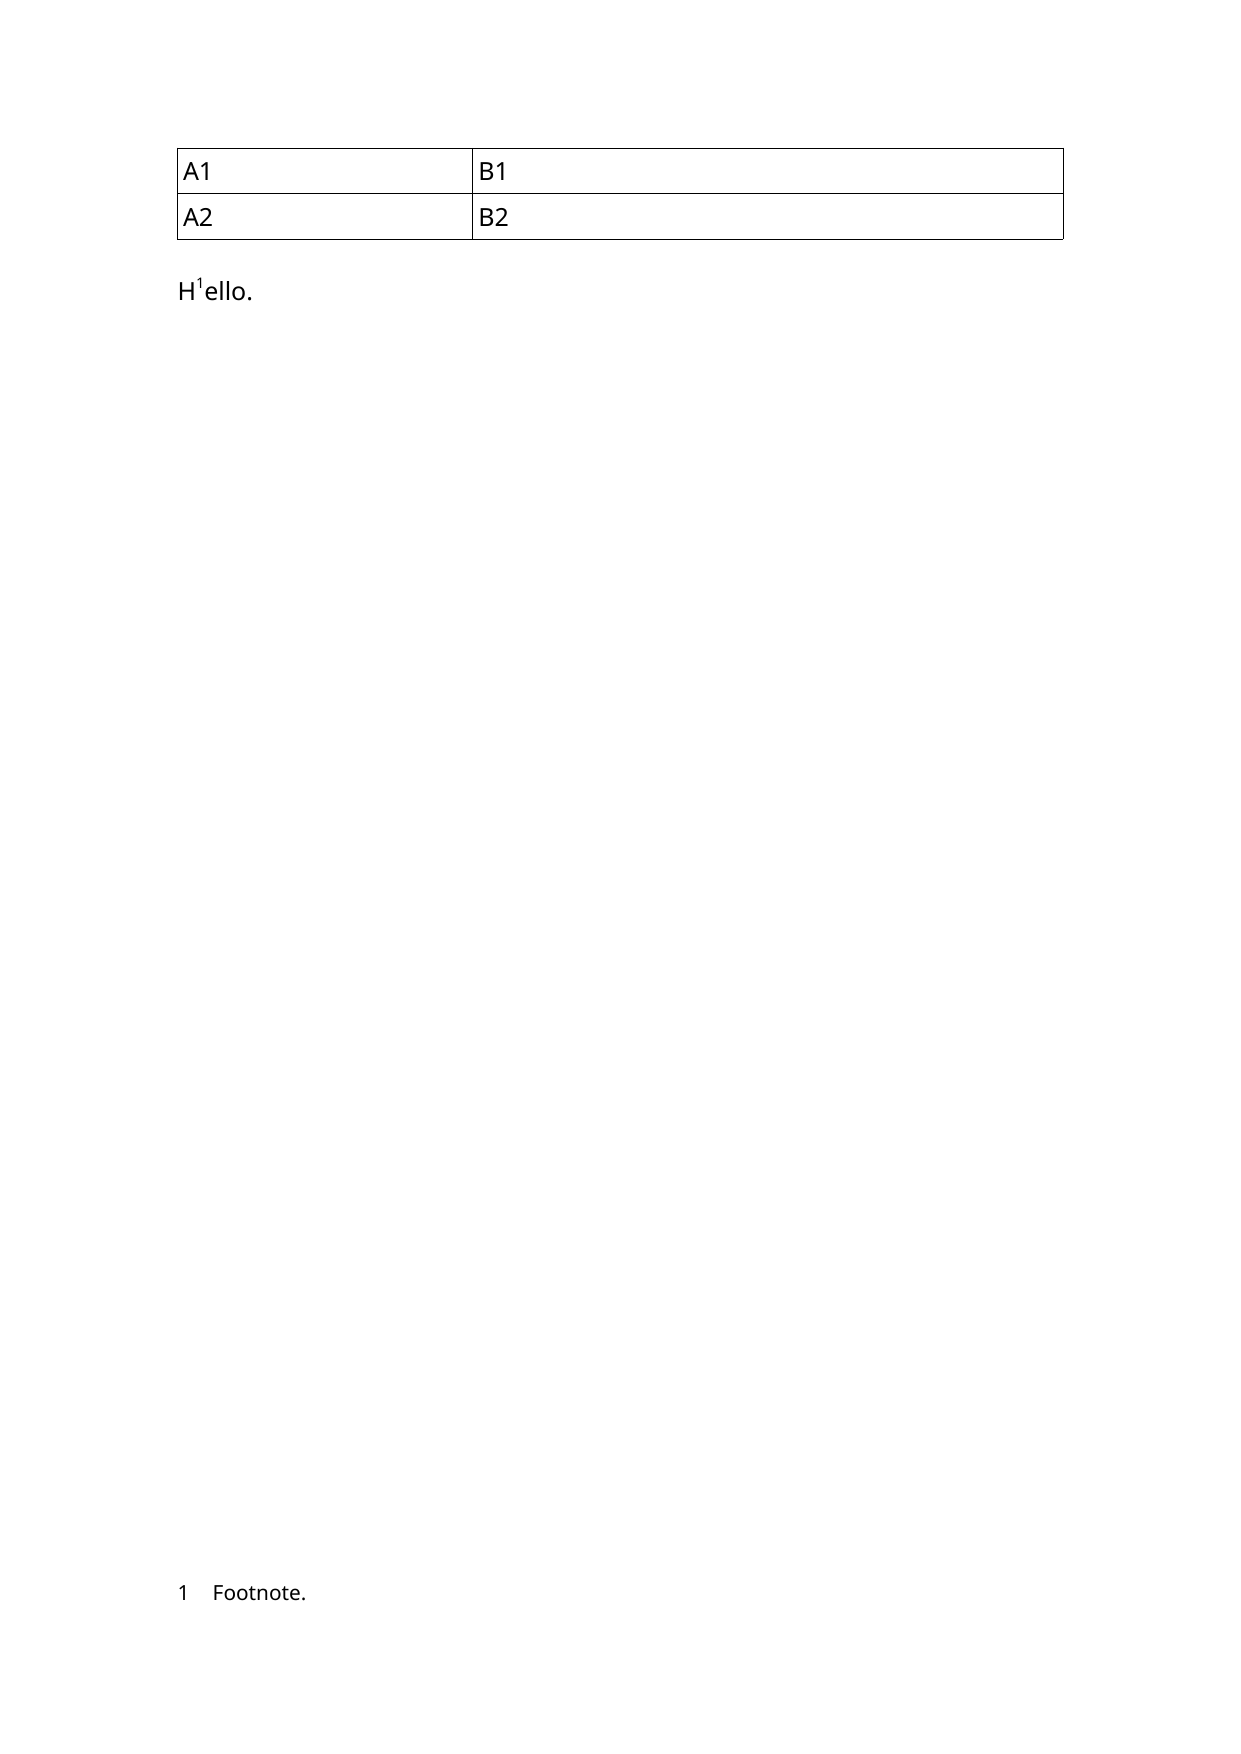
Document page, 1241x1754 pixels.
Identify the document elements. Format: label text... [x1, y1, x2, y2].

text Footnote. [177, 1578, 1063, 1606]
text Hello. [177, 273, 1063, 307]
table_header B1 [473, 149, 1063, 193]
table_header A1 [178, 149, 472, 193]
table_cell A2 [178, 194, 472, 239]
table_cell B2 [473, 194, 1063, 239]
